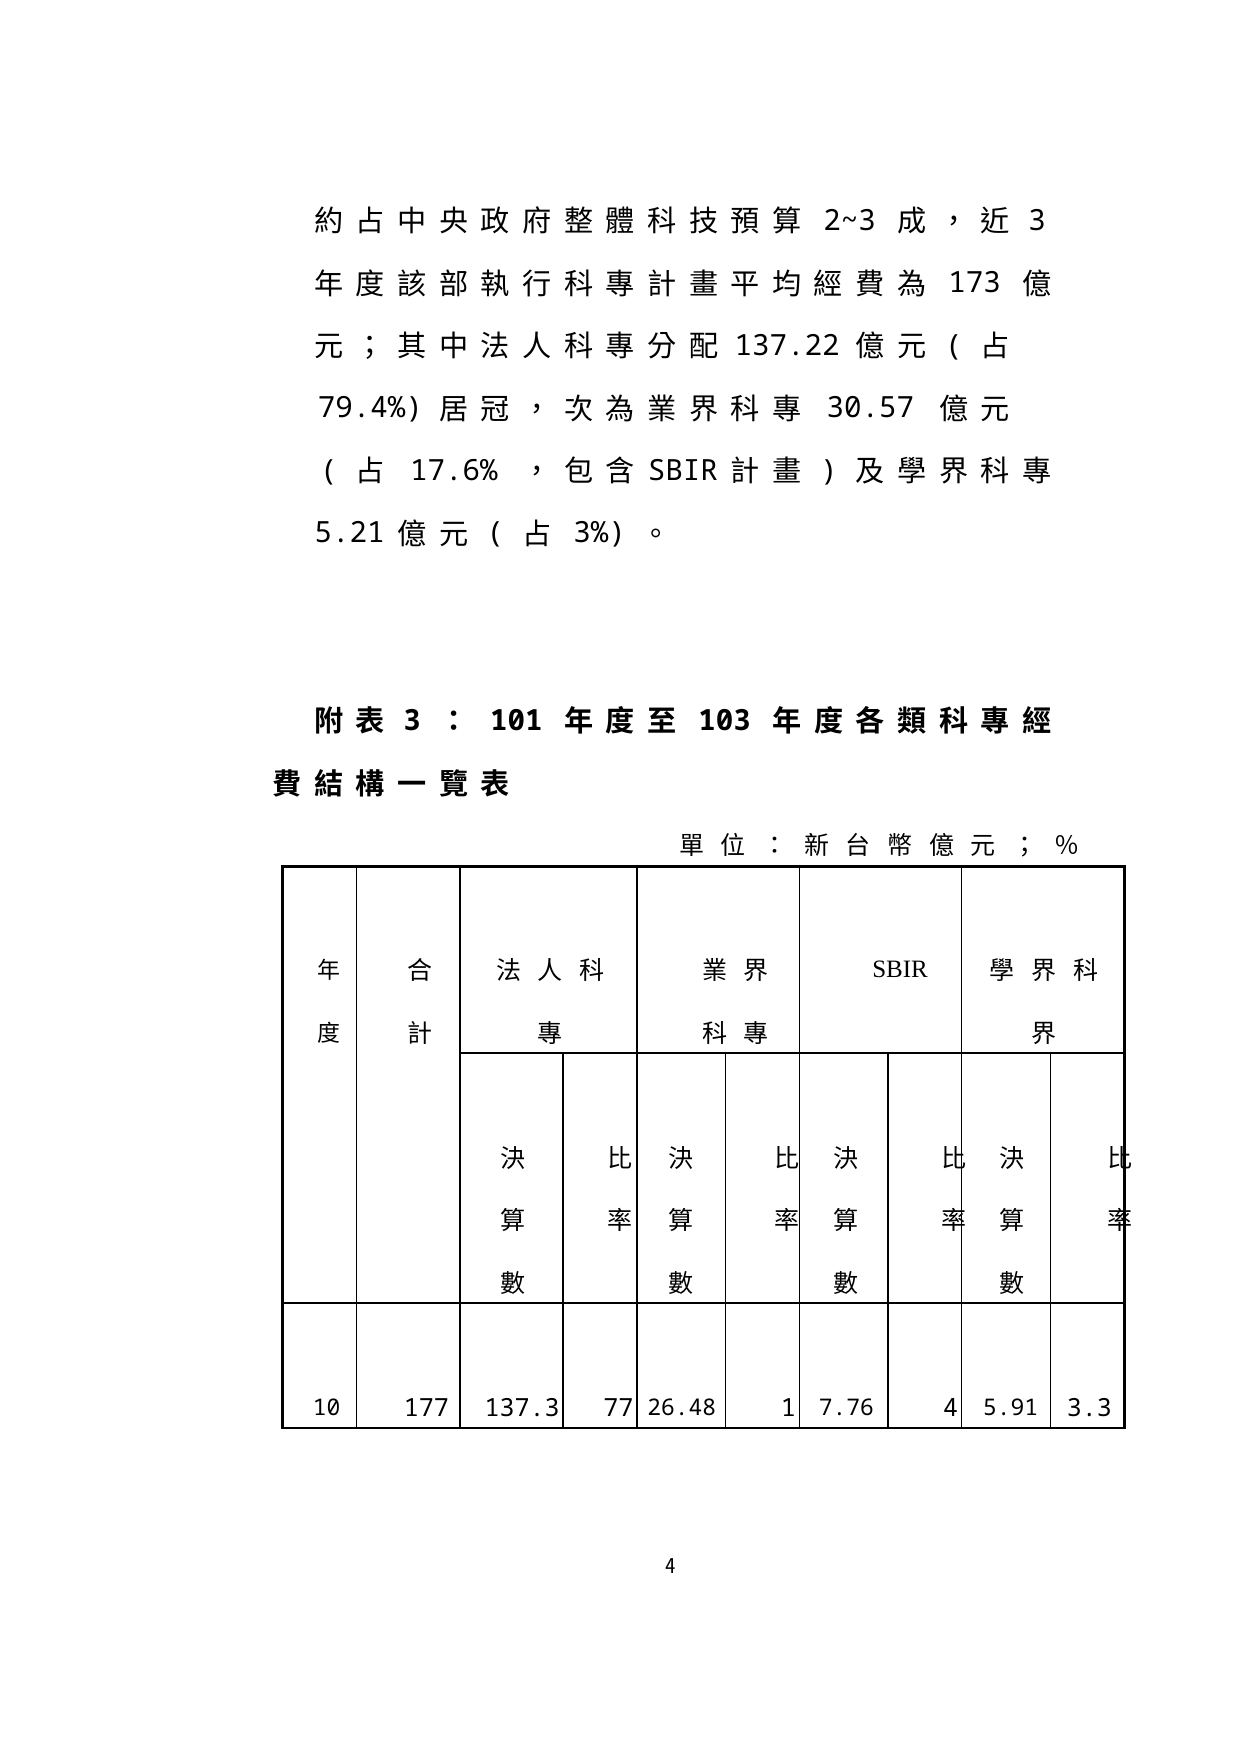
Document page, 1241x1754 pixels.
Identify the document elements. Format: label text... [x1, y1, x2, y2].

table_header 合計 [357, 868, 459, 1302]
table_cell 10 [284, 1304, 356, 1427]
text 約占中央政府整體科技預算2~3成，近3年度該部執行科專計畫平均經費為173億元；其中法人科專分配137.22億元(占79.4%)居冠，次為業界科專30.57億元(占17.6%，包含SBIR計畫)及學界科專5.21億元(占3%)。 [271, 177, 1058, 615]
table_cell 決算數 [962, 1054, 1050, 1302]
table_cell 決算數 [461, 1054, 562, 1302]
table_cell 3.3 [1051, 1304, 1123, 1427]
table_cell 1 [726, 1304, 799, 1427]
text 單位：新台幣億元；％ [242, 802, 1087, 865]
table_cell 5.91 [962, 1304, 1050, 1427]
table_cell 177 [357, 1304, 459, 1427]
table_header 法人科專 [461, 868, 636, 1052]
table_cell 比率 [889, 1054, 961, 1302]
table_header SBIR [800, 868, 961, 1052]
table_cell 比率 [564, 1054, 636, 1302]
text 附表3：101年度至103年度各類科專經費結構一覽表 [256, 677, 1058, 802]
table_cell 4 [889, 1304, 961, 1427]
table_header 學界科界 [962, 868, 1123, 1052]
table_header 年度 [284, 868, 356, 1302]
table_cell 137.3 [461, 1304, 562, 1427]
table_cell 26.48 [638, 1304, 725, 1427]
table_cell 決算數 [800, 1054, 887, 1302]
table_cell 比率 [1051, 1054, 1123, 1302]
table_cell 7.76 [800, 1304, 887, 1427]
table_cell 77 [564, 1304, 636, 1427]
table_cell 比率 [726, 1054, 799, 1302]
table_cell 決算數 [638, 1054, 725, 1302]
table_header 業界科專 [638, 868, 799, 1052]
